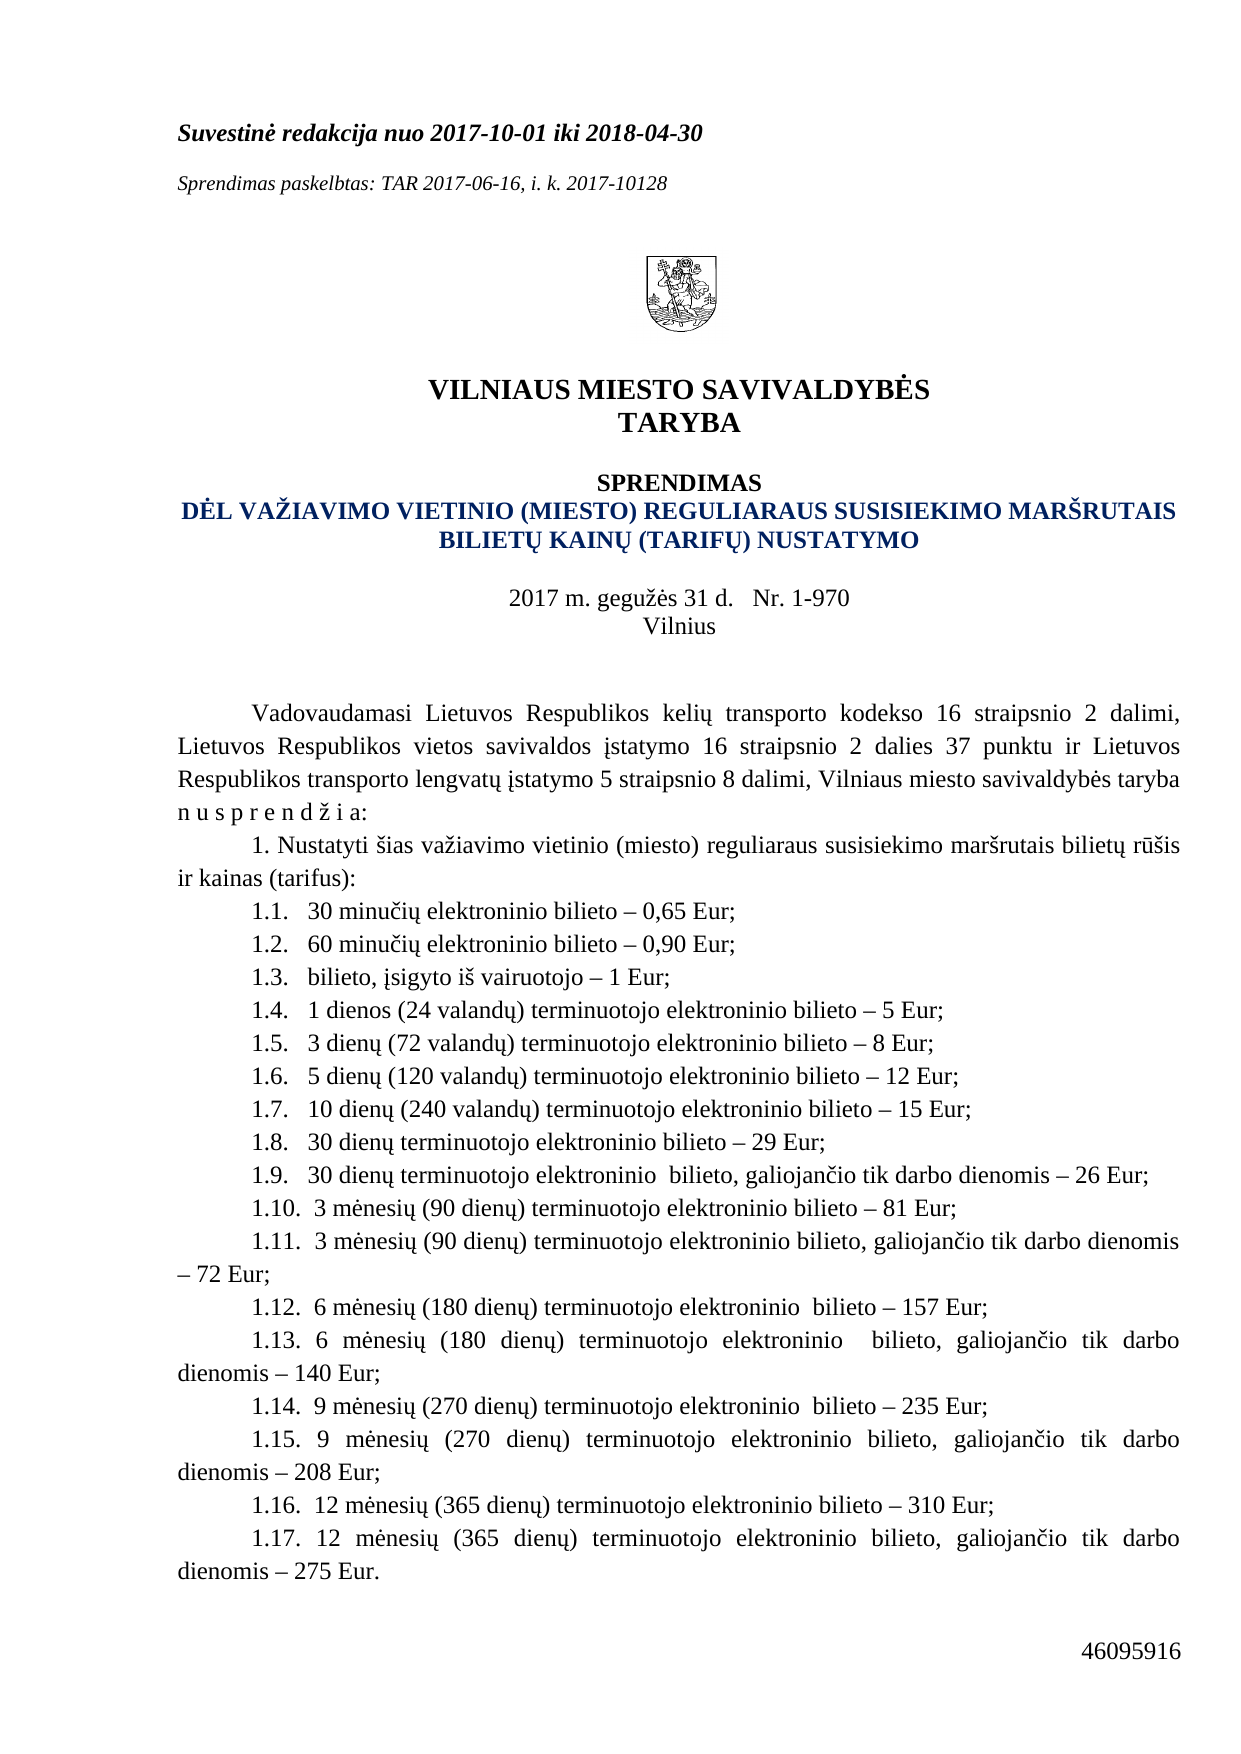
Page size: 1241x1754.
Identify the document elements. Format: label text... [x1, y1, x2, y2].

text 1.6. 5 dienų (120 valandų) terminuotojo elektroninio bilieto – 12 Eur; [177, 1061, 1181, 1090]
text 1.10. 3 mėnesių (90 dienų) terminuotojo elektroninio bilieto – 81 Eur; [177, 1193, 1181, 1222]
text 1.11. 3 mėnesių (90 dienų) terminuotojo elektroninio bilieto, galiojančio tik darbo dienomis – 72 Eur; [177, 1226, 1181, 1288]
text TARYBA [177, 405, 1181, 439]
text Vadovaudamasi Lietuvos Respublikos kelių transporto kodekso 16 straipsnio 2 dalimi, Lietuvos Respublikos vietos savivaldos įstatymo 16 straipsnio 2 dalies 37 punktu ir Lietuvos Respublikos transporto lengvatų įstatymo 5 straipsnio 8 dalimi, Vilniaus miesto savivaldybės taryba n u s p r e n d ž i a: [177, 698, 1181, 826]
text 2017 m. gegužės 31 d. Nr. 1-970 [177, 583, 1181, 611]
text Sprendimas paskelbtas: TAR 2017-06-16, i. k. 2017-10128 [177, 171, 1181, 195]
text 1.16. 12 mėnesių (365 dienų) terminuotojo elektroninio bilieto – 310 Eur; [177, 1490, 1181, 1519]
text 1.1. 30 minučių elektroninio bilieto – 0,65 Eur; [177, 896, 1181, 924]
text 1.9. 30 dienų terminuotojo elektroninio bilieto, galiojančio tik darbo dienomis – 26 Eur; [177, 1160, 1181, 1189]
text 1.14. 9 mėnesių (270 dienų) terminuotojo elektroninio bilieto – 235 Eur; [177, 1391, 1181, 1420]
text 1.17. 12 mėnesių (365 dienų) terminuotojo elektroninio bilieto, galiojančio tik darbo dienomis – 275 Eur. [177, 1523, 1181, 1585]
text Vilnius [177, 611, 1181, 640]
text 1.7. 10 dienų (240 valandų) terminuotojo elektroninio bilieto – 15 Eur; [177, 1094, 1181, 1123]
text Suvestinė redakcija nuo 2017-10-01 iki 2018-04-30 [177, 118, 1181, 147]
text 1. Nustatyti šias važiavimo vietinio (miesto) reguliaraus susisiekimo maršrutais bilietų rūšis ir kainas (tarifus): [177, 830, 1181, 892]
text 1.13. 6 mėnesių (180 dienų) terminuotojo elektroninio bilieto, galiojančio tik darbo dienomis – 140 Eur; [177, 1325, 1181, 1387]
text 1.2. 60 minučių elektroninio bilieto – 0,90 Eur; [177, 929, 1181, 958]
text 1.12. 6 mėnesių (180 dienų) terminuotojo elektroninio bilieto – 157 Eur; [177, 1292, 1181, 1321]
text 1.8. 30 dienų terminuotojo elektroninio bilieto – 29 Eur; [177, 1127, 1181, 1156]
text DĖL VAŽIAVIMO VIETINIO (MIESTO) REGULIARAUS SUSISIEKIMO MARŠRUTAIS BILIETŲ KAINŲ (TARIFŲ) NUSTATYMO [177, 496, 1181, 554]
text 1.15. 9 mėnesių (270 dienų) terminuotojo elektroninio bilieto, galiojančio tik darbo dienomis – 208 Eur; [177, 1424, 1181, 1486]
text 1.4. 1 dienos (24 valandų) terminuotojo elektroninio bilieto – 5 Eur; [177, 995, 1181, 1024]
text 1.3. bilieto, įsigyto iš vairuotojo – 1 Eur; [177, 962, 1181, 991]
text SPRENDIMAS [177, 468, 1181, 496]
text VILNIAUS MIESTO SAVIVALDYBĖS [177, 372, 1181, 405]
text 1.5. 3 dienų (72 valandų) terminuotojo elektroninio bilieto – 8 Eur; [177, 1028, 1181, 1057]
